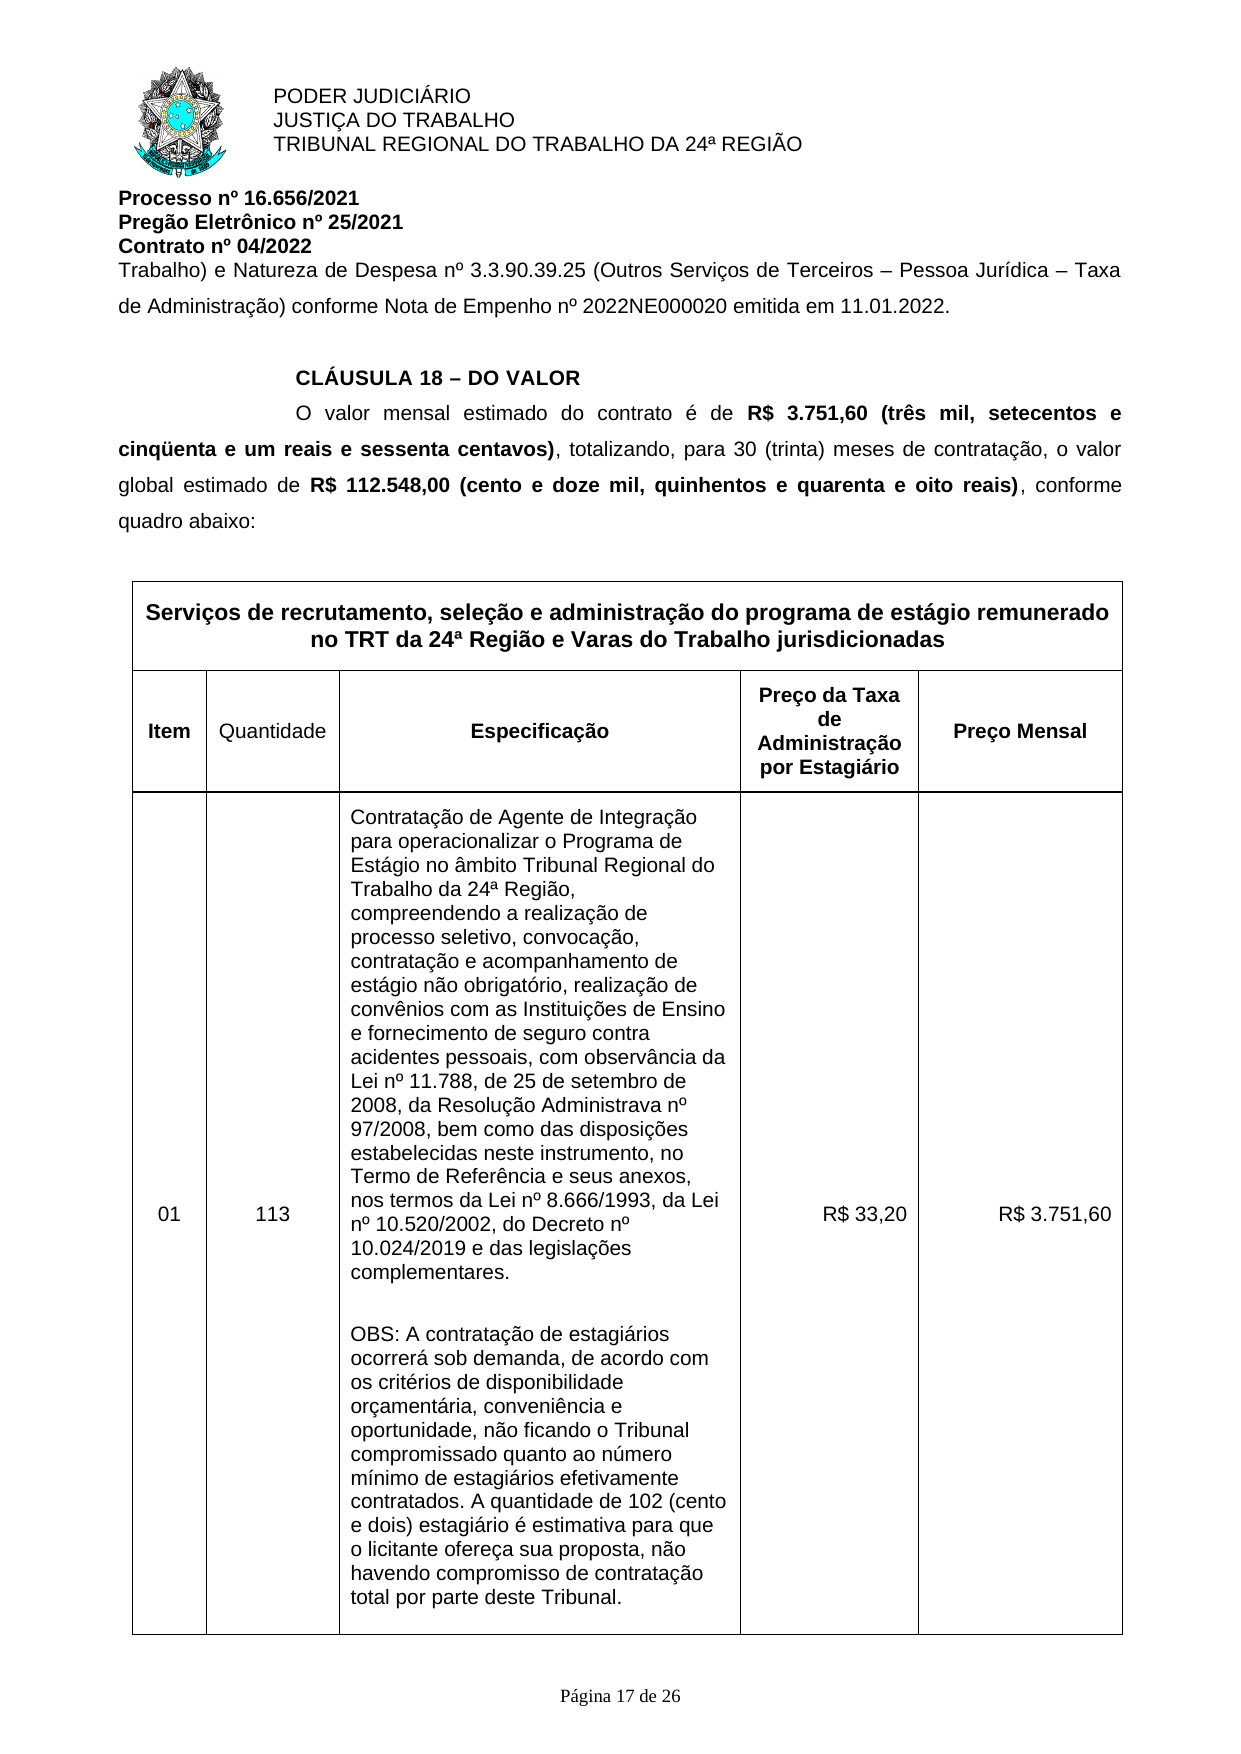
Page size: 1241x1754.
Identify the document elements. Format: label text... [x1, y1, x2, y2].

table_cell 01 [133, 793, 206, 1634]
table_cell Item [133, 671, 206, 791]
table_cell Preço da Taxa de Administração por Estagiário [741, 671, 918, 791]
table_cell Contratação de Agente de Integração para operacionalizar o Programa de Estágio no âmbito Tribunal Regional do Trabalho da 24ª Região, compreendendo a realização de processo seletivo, convocação, contratação e acompanhamento de estágio não obrigatório, realização de convênios com as Instituições de Ensino e fornecimento de seguro contra acidentes pessoais, com observância da Lei nº 11.788, de 25 de setembro de 2008, da Resolução Administrava nº 97/2008, bem como das disposições estabelecidas neste instrumento, no Termo de Referência e seus anexos, nos termos da Lei nº 8.666/1993, da Lei nº 10.520/2002, do Decreto nº 10.024/2019 e das legislações complementares. OBS: A contratação de estagiários ocorrerá sob demanda, de acordo com os critérios de disponibilidade orçamentária, conveniência e oportunidade, não ficando o Tribunal compromissado quanto ao número mínimo de estagiários efetivamente contratados. A quantidade de 102 (cento e dois) estagiário é estimativa para que o licitante ofereça sua proposta, não havendo compromisso de contratação total por parte deste Tribunal. [340, 793, 740, 1634]
text Trabalho) e Natureza de Despesa nº 3.3.90.39.25 (Outros Serviços de Terceiros – Pessoa Jurídica – Taxa de Administração) conforme Nota de Empenho nº 2022NE000020 emitida em 11.01.2022. [118, 257, 1122, 317]
table_cell 113 [207, 793, 339, 1634]
table_header Serviços de recrutamento, seleção e administração do programa de estágio remunerado no TRT da 24ª Região e Varas do Trabalho jurisdicionadas [133, 582, 1122, 669]
table_cell Quantidade [207, 671, 339, 791]
table_cell R$ 33,20 [741, 793, 918, 1634]
table_cell R$ 3.751,60 [919, 793, 1122, 1634]
picture [133, 66, 228, 178]
table_cell Preço Mensal [919, 671, 1122, 791]
table_cell Especificação [340, 671, 740, 791]
text O valor mensal estimado do contrato é de R$ 3.751,60 (três mil, setecentos e cinqüenta e um reais e sessenta centavos), totalizando, para 30 (trinta) meses de contratação, o valor global estimado de R$ 112.548,00 (cento e doze mil, quinhentos e quarenta e oito reais), conforme quadro abaixo: [118, 401, 1122, 533]
text CLÁUSULA 18 – DO VALOR [118, 365, 1119, 389]
